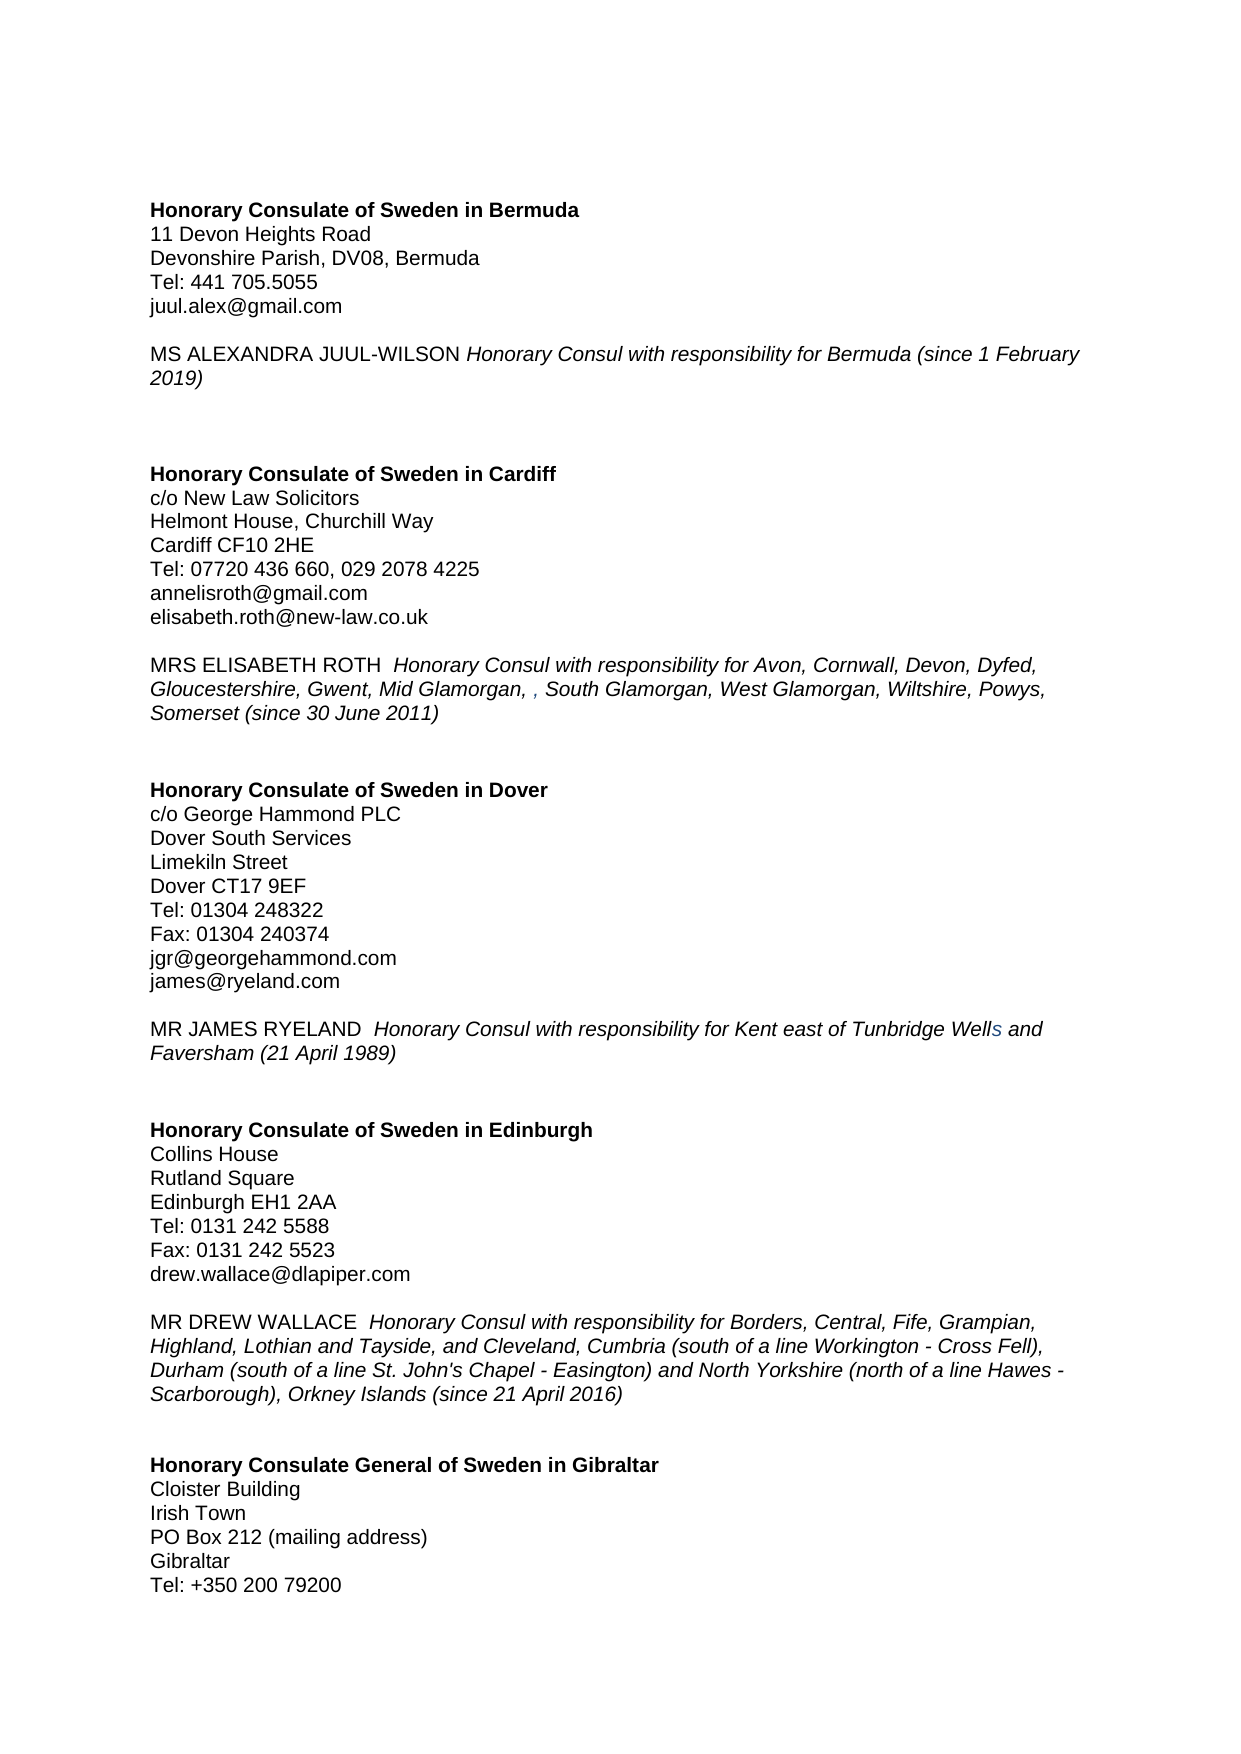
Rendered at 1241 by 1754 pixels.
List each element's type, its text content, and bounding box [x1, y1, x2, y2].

text MRS ELISABETH ROTH Honorary Consul with responsibility for Avon, Cornwall, Devon, Dyfed, Gloucestershire, Gwent, Mid Glamorgan, , South Glamorgan, West Glamorgan, Wiltshire, Powys, Somerset (since 30 June 2011) [150, 653, 1090, 725]
text Tel: 07720 436 660, 029 2078 4225 [150, 557, 1090, 581]
text Limekiln Street [150, 849, 1090, 873]
text annelisroth@gmail.com [150, 581, 1090, 605]
text juul.alex@gmail.com [150, 294, 1090, 318]
text Tel: 01304 248322 [150, 897, 1090, 921]
text c/o George Hammond PLC [150, 802, 1090, 826]
text Irish Town [150, 1501, 1090, 1525]
text jgr@georgehammond.com [150, 945, 1090, 969]
text drew.wallace@dlapiper.com [150, 1262, 1090, 1286]
text Fax: 01304 240374 [150, 921, 1090, 945]
text Dover South Services [150, 826, 1090, 849]
text Gibraltar [150, 1549, 1090, 1573]
text Fax: 0131 242 5523 [150, 1238, 1090, 1262]
text Dover CT17 9EF [150, 873, 1090, 897]
text james@ryeland.com [150, 969, 1090, 993]
text PO Box 212 (mailing address) [150, 1525, 1090, 1549]
text Devonshire Parish, DV08, Bermuda [150, 246, 1090, 270]
text Honorary Consulate of Sweden in Dover [150, 778, 1090, 802]
text MS ALEXANDRA JUUL-WILSON Honorary Consul with responsibility for Bermuda (since 1 February 2019) [150, 342, 1090, 389]
text elisabeth.roth@new-law.co.uk [150, 605, 1090, 629]
text MR DREW WALLACE Honorary Consul with responsibility for Borders, Central, Fife, Grampian, Highland, Lothian and Tayside, and Cleveland, Cumbria (south of a line Workington - Cross Fell), Durham (south of a line St. John's Chapel - Easington) and North Yorkshire (north of a line Hawes - Scarborough), Orkney Islands (since 21 April 2016) [150, 1309, 1090, 1405]
text Rutland Square [150, 1166, 1090, 1190]
text Helmont House, Churchill Way [150, 509, 1090, 533]
text Honorary Consulate of Sweden in Bermuda [150, 198, 1090, 222]
text Cloister Building [150, 1477, 1090, 1501]
text c/o New Law Solicitors [150, 485, 1090, 509]
text Honorary Consulate of Sweden in Edinburgh [150, 1118, 1090, 1142]
text Tel: +350 200 79200 [150, 1573, 1090, 1597]
text 11 Devon Heights Road [150, 222, 1090, 246]
text Honorary Consulate General of Sweden in Gibraltar [150, 1453, 1090, 1477]
text Honorary Consulate of Sweden in Cardiff [150, 461, 1090, 485]
text Edinburgh EH1 2AA [150, 1190, 1090, 1214]
text Collins House [150, 1142, 1090, 1166]
text Tel: 0131 242 5588 [150, 1214, 1090, 1238]
text Tel: 441 705.5055 [150, 270, 1090, 294]
text Cardiff CF10 2HE [150, 533, 1090, 557]
text MR JAMES RYELAND Honorary Consul with responsibility for Kent east of Tunbridge Wells and Faversham (21 April 1989) [150, 1017, 1090, 1065]
